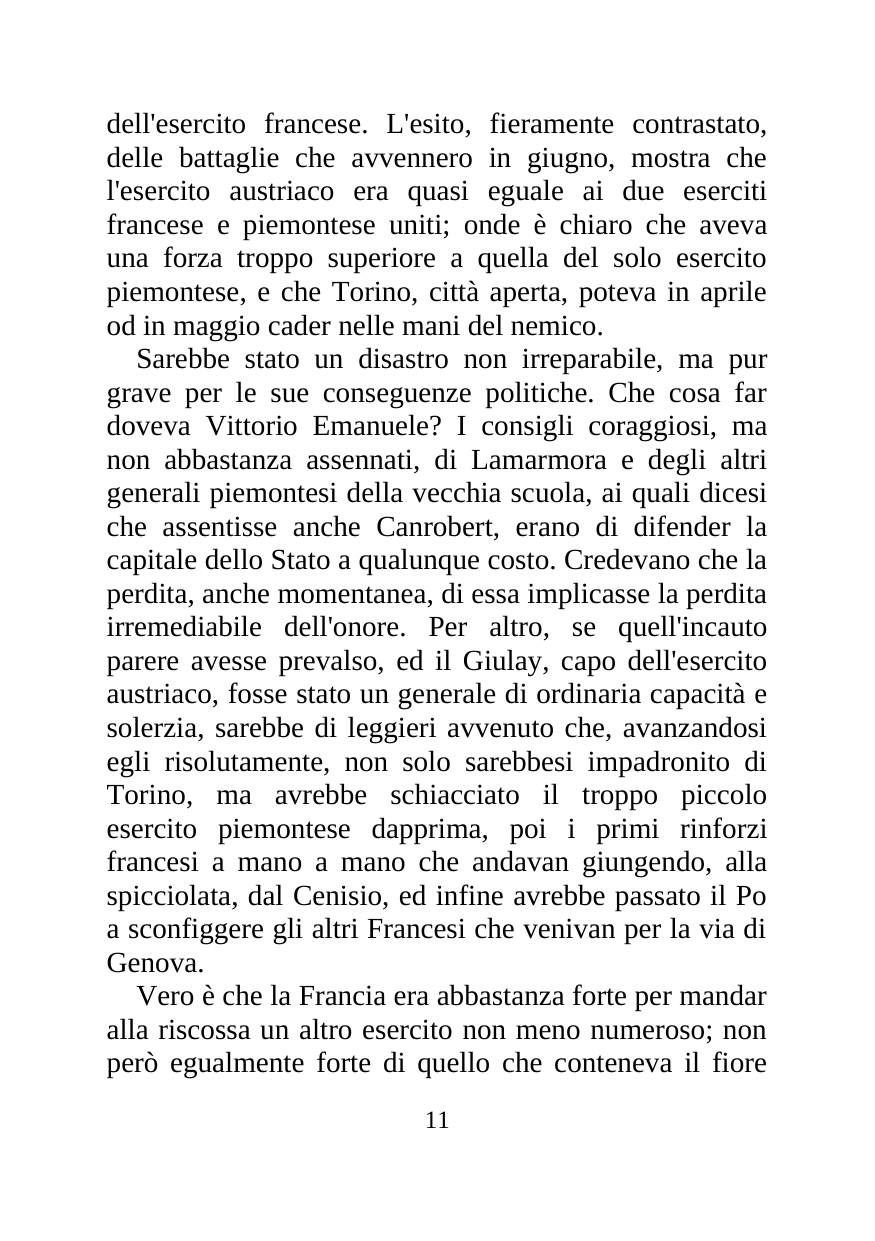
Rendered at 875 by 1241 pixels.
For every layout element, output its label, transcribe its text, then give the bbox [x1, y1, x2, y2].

text Sarebbe stato un disastro non irreparabile, ma pur grave per le sue conseguenze politiche. Che cosa far doveva Vittorio Emanuele? I consigli coraggiosi, ma non abbastanza assennati, di Lamarmora e degli altri generali piemontesi della vecchia scuola, ai quali dicesi che assentisse anche Canrobert, erano di difender la capitale dello Stato a qualunque costo. Credevano che la perdita, anche momentanea, di essa implicasse la perdita irremediabile dell'onore. Per altro, se quell'incauto parere avesse prevalso, ed il Giulay, capo dell'esercito austriaco, fosse stato un generale di ordinaria capacità e solerzia, sarebbe di leggieri avvenuto che, avanzandosi egli risolutamente, non solo sarebbesi impadronito di Torino, ma avrebbe schiacciato il troppo piccolo esercito piemontese dapprima, poi i primi rinforzi francesi a mano a mano che andavan giungendo, alla spicciolata, dal Cenisio, ed infine avrebbe passato il Po a sconfiggere gli altri Francesi che venivan per la via di Genova. [106, 341, 768, 978]
text Vero è che la Francia era abbastanza forte per mandar alla riscossa un altro esercito non meno numeroso; non però egualmente forte di quello che conteneva il fiore [106, 978, 768, 1079]
text dell'esercito francese. L'esito, fieramente contrastato, delle battaglie che avvennero in giugno, mostra che l'esercito austriaco era quasi eguale ai due eserciti francese e piemontese uniti; onde è chiaro che aveva una forza troppo superiore a quella del solo esercito piemontese, e che Torino, città aperta, poteva in aprile od in maggio cader nelle mani del nemico. [106, 106, 768, 341]
